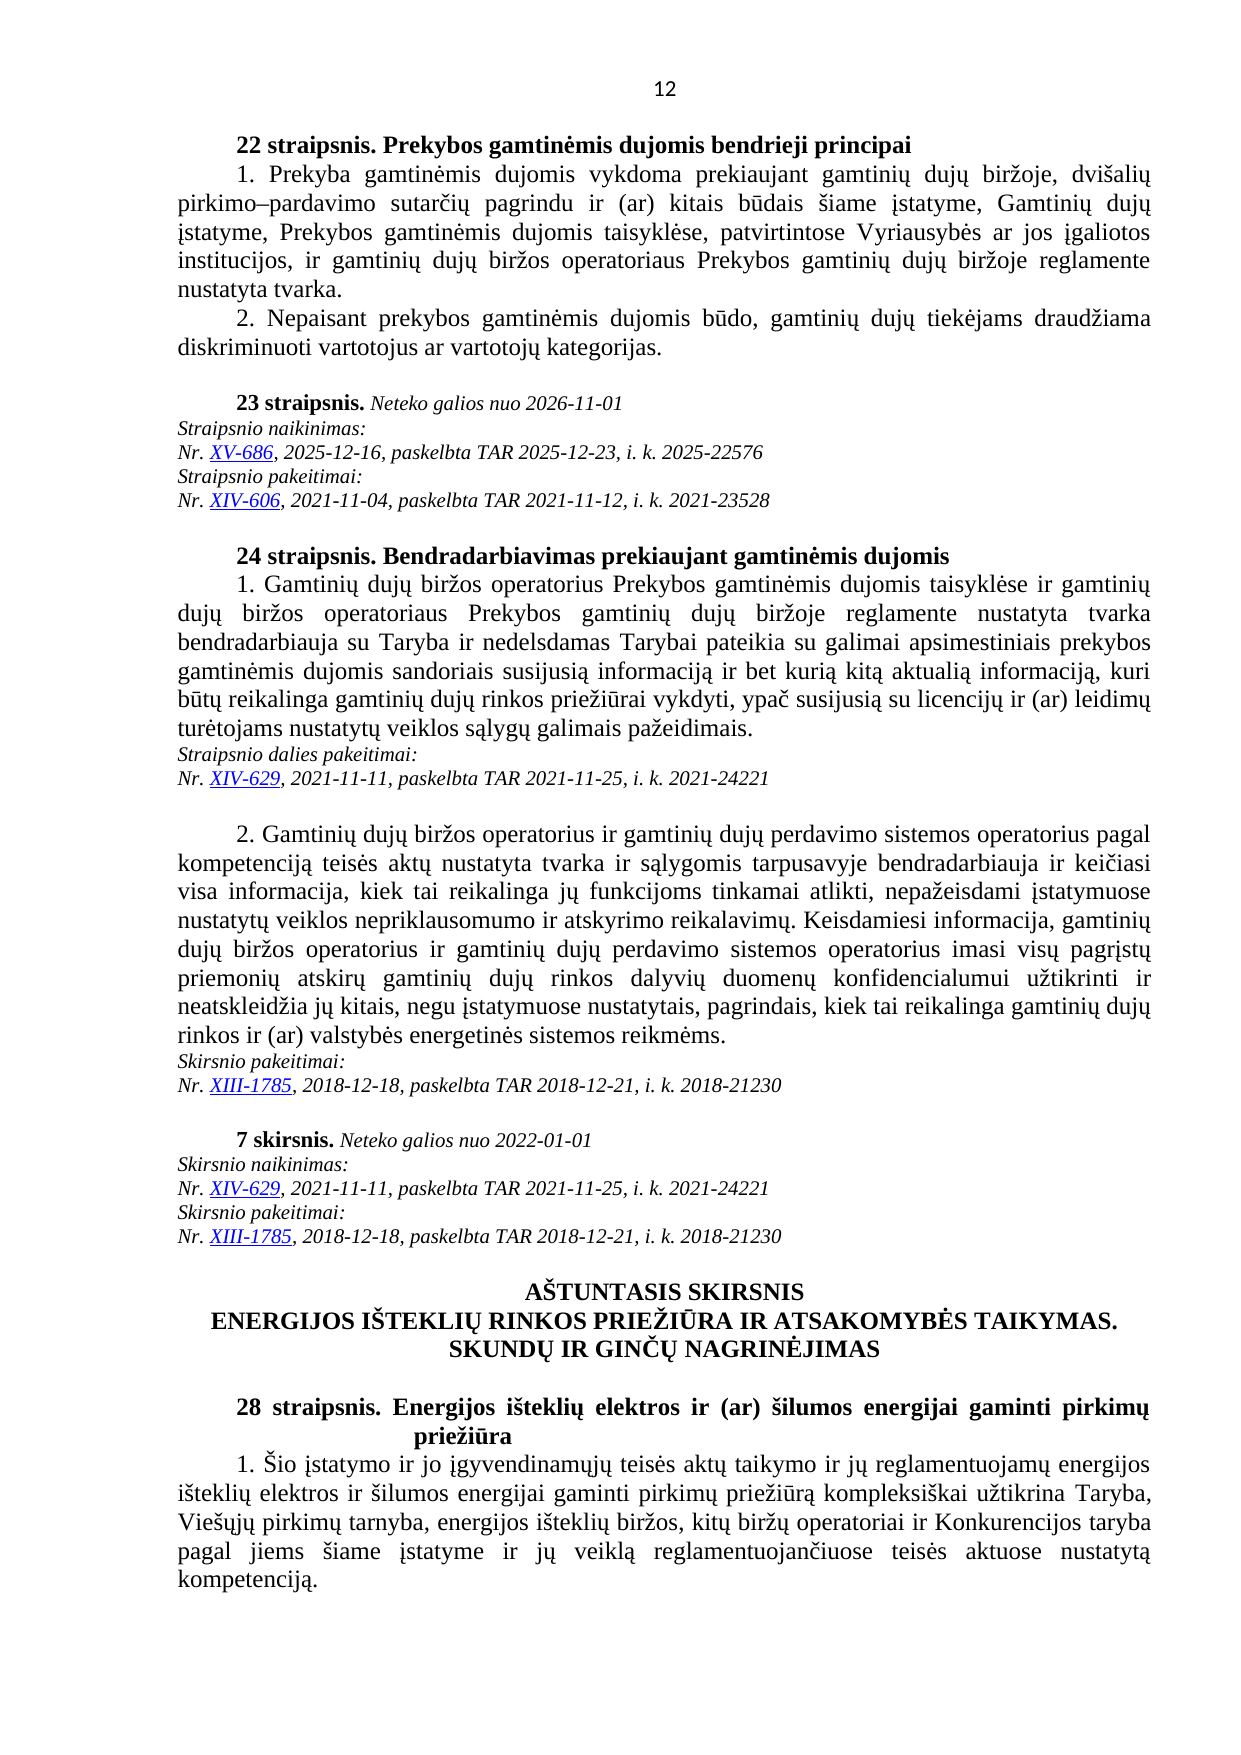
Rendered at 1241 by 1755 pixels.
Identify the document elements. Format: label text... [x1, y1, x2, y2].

text Straipsnio pakeitimai: [177, 464, 1152, 488]
text Nr. XIII-1785, 2018-12-18, paskelbta TAR 2018-12-21, i. k. 2018-21230 [177, 1073, 1152, 1097]
text Nr. XIV-606, 2021-11-04, paskelbta TAR 2021-11-12, i. k. 2021-23528 [177, 488, 1152, 512]
text 2. Gamtinių dujų biržos operatorius ir gamtinių dujų perdavimo sistemos operatorius pagal kompetenciją teisės aktų nustatyta tvarka ir sąlygomis tarpusavyje bendradarbiauja ir keičiasi visa informacija, kiek tai reikalinga jų funkcijoms tinkamai atlikti, nepažeisdami įstatymuose nustatytų veiklos nepriklausomumo ir atskyrimo reikalavimų. Keisdamiesi informacija, gamtinių dujų biržos operatorius ir gamtinių dujų perdavimo sistemos operatorius imasi visų pagrįstų priemonių atskirų gamtinių dujų rinkos dalyvių duomenų konfidencialumui užtikrinti ir neatskleidžia jų kitais, negu įstatymuose nustatytais, pagrindais, kiek tai reikalinga gamtinių dujų rinkos ir (ar) valstybės energetinės sistemos reikmėms. [177, 819, 1152, 1049]
text 24 straipsnis. Bendradarbiavimas prekiaujant gamtinėmis dujomis [177, 541, 1152, 569]
text 1. Prekyba gamtinėmis dujomis vykdoma prekiaujant gamtinių dujų biržoje, dvišalių pirkimo–pardavimo sutarčių pagrindu ir (ar) kitais būdais šiame įstatyme, Gamtinių dujų įstatyme, Prekybos gamtinėmis dujomis taisyklėse, patvirtintose Vyriausybės ar jos įgaliotos institucijos, ir gamtinių dujų biržos operatoriaus Prekybos gamtinių dujų biržoje reglamente nustatyta tvarka. [177, 159, 1152, 303]
text 1. Šio įstatymo ir jo įgyvendinamųjų teisės aktų taikymo ir jų reglamentuojamų energijos išteklių elektros ir šilumos energijai gaminti pirkimų priežiūrą kompleksiškai užtikrina Taryba, Viešųjų pirkimų tarnyba, energijos išteklių biržos, kitų biržų operatoriai ir Konkurencijos taryba pagal jiems šiame įstatyme ir jų veiklą reglamentuojančiuose teisės aktuose nustatytą kompetenciją. [177, 1449, 1152, 1593]
text Nr. XIV-629, 2021-11-11, paskelbta TAR 2021-11-25, i. k. 2021-24221 [177, 766, 1152, 790]
text Straipsnio naikinimas: [177, 416, 1152, 440]
text ENERGIJOS IŠTEKLIŲ RINKOS PRIEŽIŪRA IR ATSAKOMYBĖS TAIKYMAS. SKUNDŲ ir ginčų NAGRINĖJIMAS [177, 1306, 1152, 1363]
text 22 straipsnis. Prekybos gamtinėmis dujomis bendrieji principai [177, 131, 1152, 159]
text Nr. XIII-1785, 2018-12-18, paskelbta TAR 2018-12-21, i. k. 2018-21230 [177, 1224, 1152, 1248]
text 7 skirsnis. Neteko galios nuo 2022-01-01 [177, 1126, 1152, 1152]
text 23 straipsnis. Neteko galios nuo 2026-11-01 [177, 389, 1152, 416]
text Nr. XV-686, 2025-12-16, paskelbta TAR 2025-12-23, i. k. 2025-22576 [177, 440, 1152, 464]
text Skirsnio pakeitimai: [177, 1200, 1152, 1224]
text Skirsnio pakeitimai: [177, 1049, 1152, 1073]
text 2. Nepaisant prekybos gamtinėmis dujomis būdo, gamtinių dujų tiekėjams draudžiama diskriminuoti vartotojus ar vartotojų kategorijas. [177, 303, 1152, 361]
text Nr. XIV-629, 2021-11-11, paskelbta TAR 2021-11-25, i. k. 2021-24221 [177, 1176, 1152, 1200]
text 1. Gamtinių dujų biržos operatorius Prekybos gamtinėmis dujomis taisyklėse ir gamtinių dujų biržos operatoriaus Prekybos gamtinių dujų biržoje reglamente nustatyta tvarka bendradarbiauja su Taryba ir nedelsdamas Tarybai pateikia su galimai apsimestiniais prekybos gamtinėmis dujomis sandoriais susijusią informaciją ir bet kurią kitą aktualią informaciją, kuri būtų reikalinga gamtinių dujų rinkos priežiūrai vykdyti, ypač susijusią su licencijų ir (ar) leidimų turėtojams nustatytų veiklos sąlygų galimais pažeidimais. [177, 569, 1152, 742]
text 28 straipsnis. Energijos išteklių elektros ir (ar) šilumos energijai gaminti pirkimų priežiūra [236, 1392, 1152, 1449]
text AŠTUNTASIS SKIRSNIS [177, 1277, 1152, 1306]
text Skirsnio naikinimas: [177, 1152, 1152, 1176]
text Straipsnio dalies pakeitimai: [177, 742, 1152, 766]
